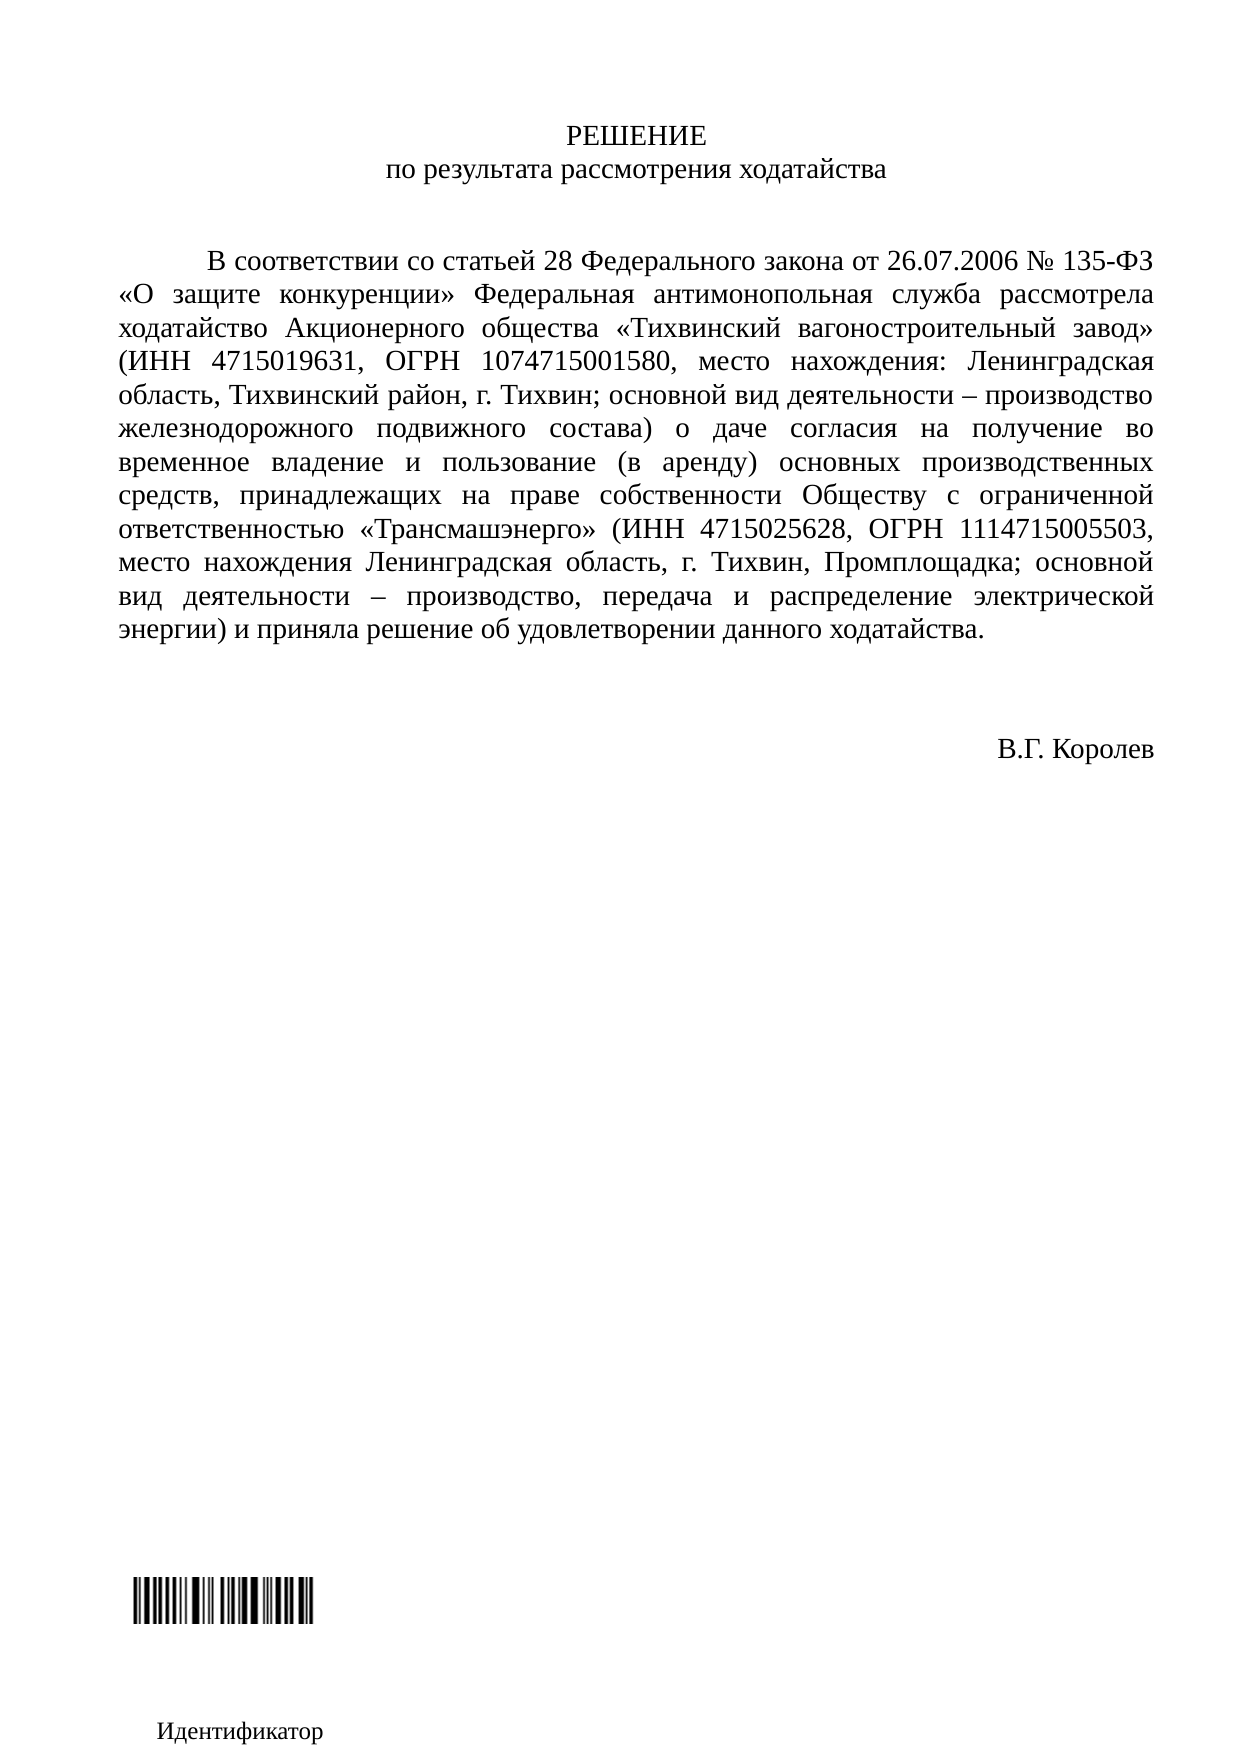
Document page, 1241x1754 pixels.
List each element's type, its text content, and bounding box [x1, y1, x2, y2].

text В соответствии со статьей 28 Федерального закона от 26.07.2006 № 135-ФЗ «О защите конкуренции» Федеральная антимонопольная служба рассмотрела ходатайство Акционерного общества «Тихвинский вагоностроительный завод» (ИНН 4715019631, ОГРН 1074715001580, место нахождения: Ленинградская область, Тихвинский район, г. Тихвин; основной вид деятельности – производство железнодорожного подвижного состава) о даче согласия на получение во временное владение и пользование (в аренду) основных производственных средств, принадлежащих на праве собственности Обществу с ограниченной ответственностью «Трансмашэнерго» (ИНН 4715025628, ОГРН 1114715005503, место нахождения Ленинградская область, г. Тихвин, Промплощадка; основной вид деятельности – производство, передача и распределение электрической энергии) и приняла решение об удовлетворении данного ходатайства. [118, 243, 1154, 645]
text РЕШЕНИЕ [118, 118, 1154, 152]
picture [118, 1577, 331, 1624]
text по результата рассмотрения ходатайства [118, 152, 1154, 185]
text В.Г. Королев [118, 731, 1154, 765]
